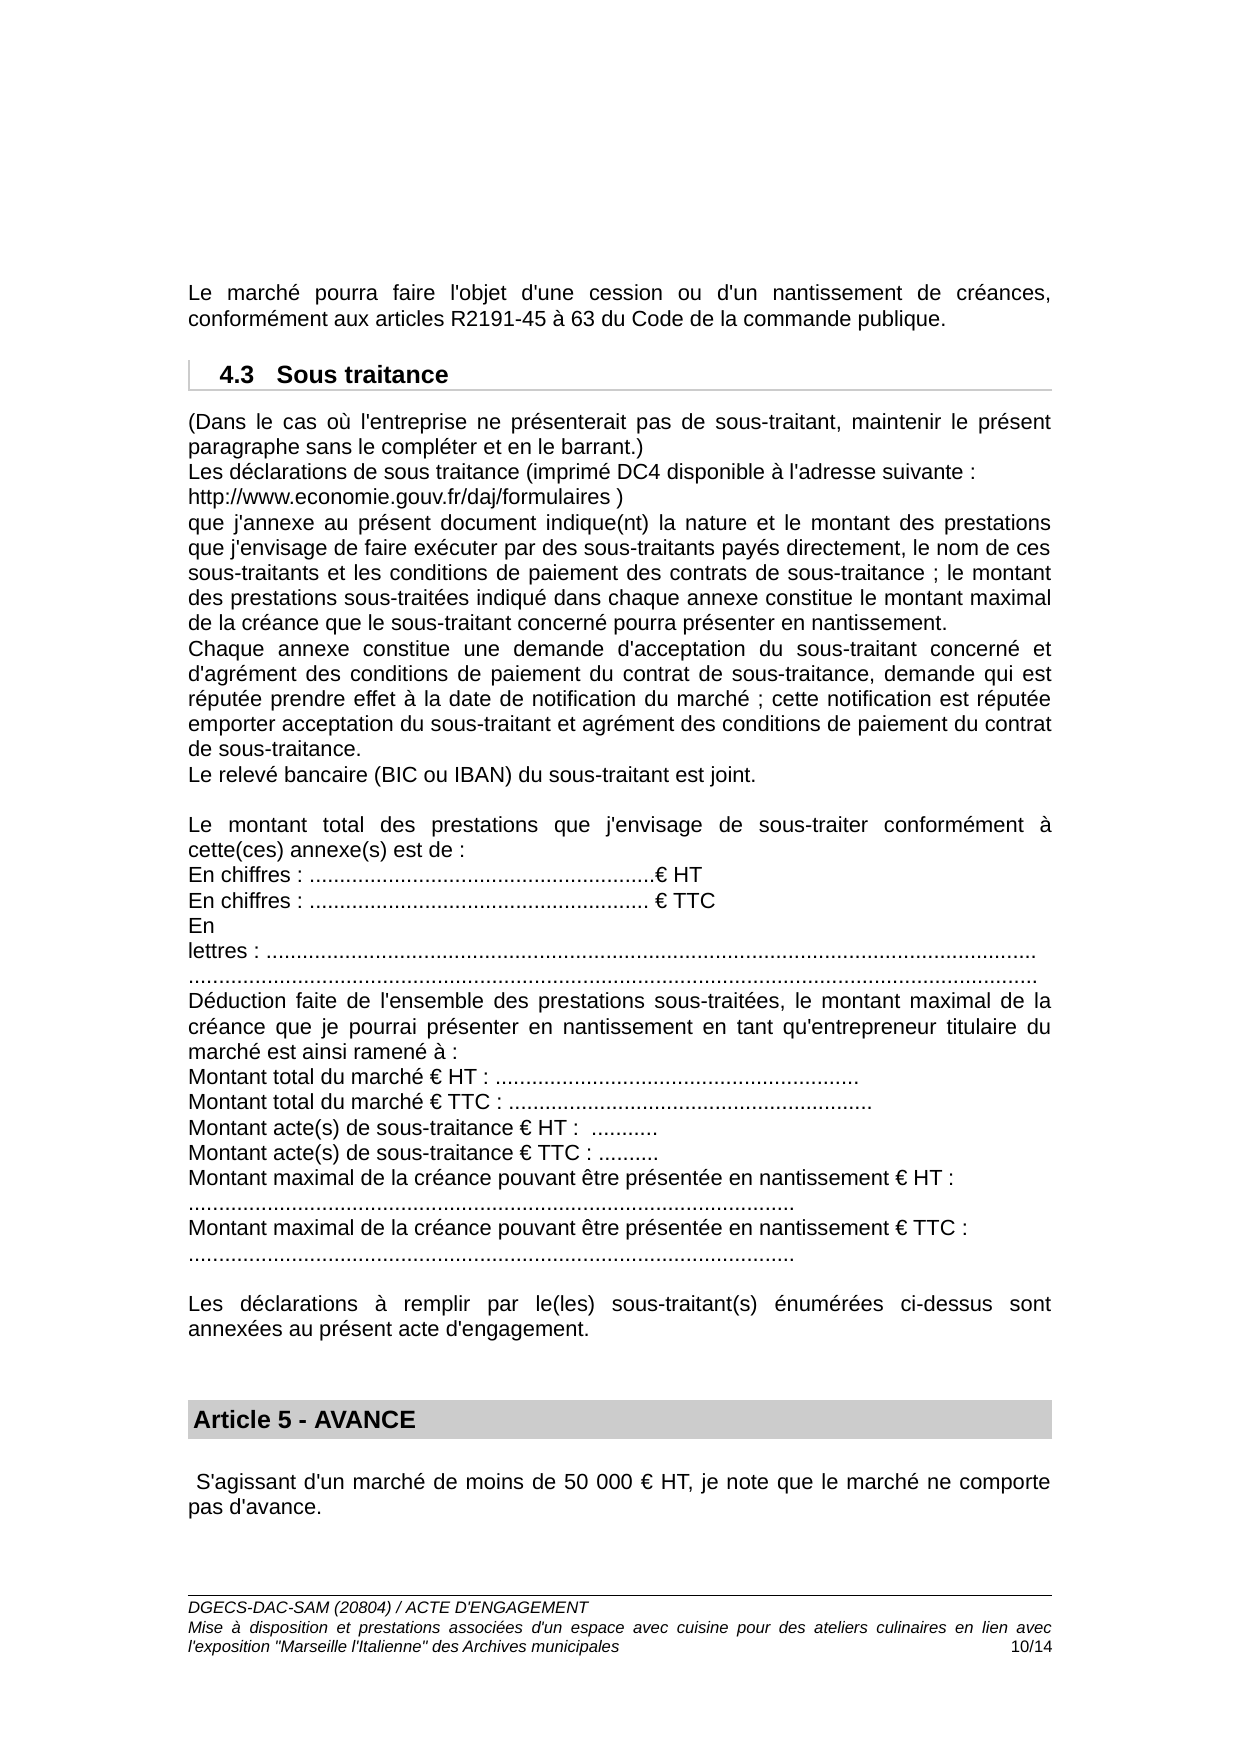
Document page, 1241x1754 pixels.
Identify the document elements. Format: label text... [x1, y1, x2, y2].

text http://www.economie.gouv.fr/daj/formulaires ) [188, 484, 1052, 509]
text Montant acte(s) de sous-traitance € HT : ........... [188, 1114, 1052, 1140]
text Chaque annexe constitue une demande d'acceptation du sous-traitant concerné et d'agrément des conditions de paiement du contrat de sous-traitance, demande qui est réputée prendre effet à la date de notification du marché ; cette notification est réputée emporter acceptation du sous-traitant et agrément des conditions de paiement du contrat de sous-traitance. [188, 636, 1052, 762]
text Montant maximal de la créance pouvant être présentée en nantissement € TTC : [188, 1215, 1052, 1241]
text ............................................................................................................................................ [188, 963, 1052, 988]
text Montant total du marché € TTC : ............................................................ [188, 1089, 1052, 1114]
text En lettres : ............................................................................................................................... [188, 913, 1052, 963]
text Le relevé bancaire (BIC ou IBAN) du sous-traitant est joint. [188, 762, 1052, 787]
subtitle AVANCE [190, 1403, 1050, 1437]
text Le montant total des prestations que j'envisage de sous-traiter conformément à cette(ces) annexe(s) est de : [188, 812, 1052, 862]
text Déduction faite de l'ensemble des prestations sous-traitées, le montant maximal de la créance que je pourrai présenter en nantissement en tant qu'entrepreneur titulaire du marché est ainsi ramené à : [188, 988, 1052, 1064]
text Montant total du marché € HT : ............................................................ [188, 1064, 1052, 1089]
text Montant maximal de la créance pouvant être présentée en nantissement € HT : [188, 1165, 1052, 1190]
text Les déclarations à remplir par le(les) sous-traitant(s) énumérées ci-dessus sont annexées au présent acte d'engagement. [188, 1291, 1052, 1341]
text Montant acte(s) de sous-traitance € TTC : .......... [188, 1140, 1052, 1165]
text que j'annexe au présent document indique(nt) la nature et le montant des prestations que j'envisage de faire exécuter par des sous-traitants payés directement, le nom de ces sous-traitants et les conditions de paiement des contrats de sous-traitance ; le montant des prestations sous-traitées indiqué dans chaque annexe constitue le montant maximal de la créance que le sous-traitant concerné pourra présenter en nantissement. [188, 509, 1052, 636]
subtitle Sous traitance [190, 360, 1052, 389]
text .................................................................................................... [188, 1241, 1052, 1266]
text .................................................................................................... [188, 1190, 1052, 1215]
text (Dans le cas où l'entreprise ne présenterait pas de sous-traitant, maintenir le présent paragraphe sans le compléter et en le barrant.) [188, 409, 1052, 459]
text S'agissant d'un marché de moins de 50 000 € HT, je note que le marché ne comporte pas d'avance. [188, 1469, 1052, 1519]
text Le marché pourra faire l'objet d'une cession ou d'un nantissement de créances, conformément aux articles R2191-45 à 63 du Code de la commande publique. [188, 280, 1052, 331]
text En chiffres : ........................................................ € TTC [188, 888, 1052, 913]
text En chiffres : .........................................................€ HT [188, 862, 1052, 888]
text Les déclarations de sous traitance (imprimé DC4 disponible à l'adresse suivante : [188, 459, 1052, 484]
